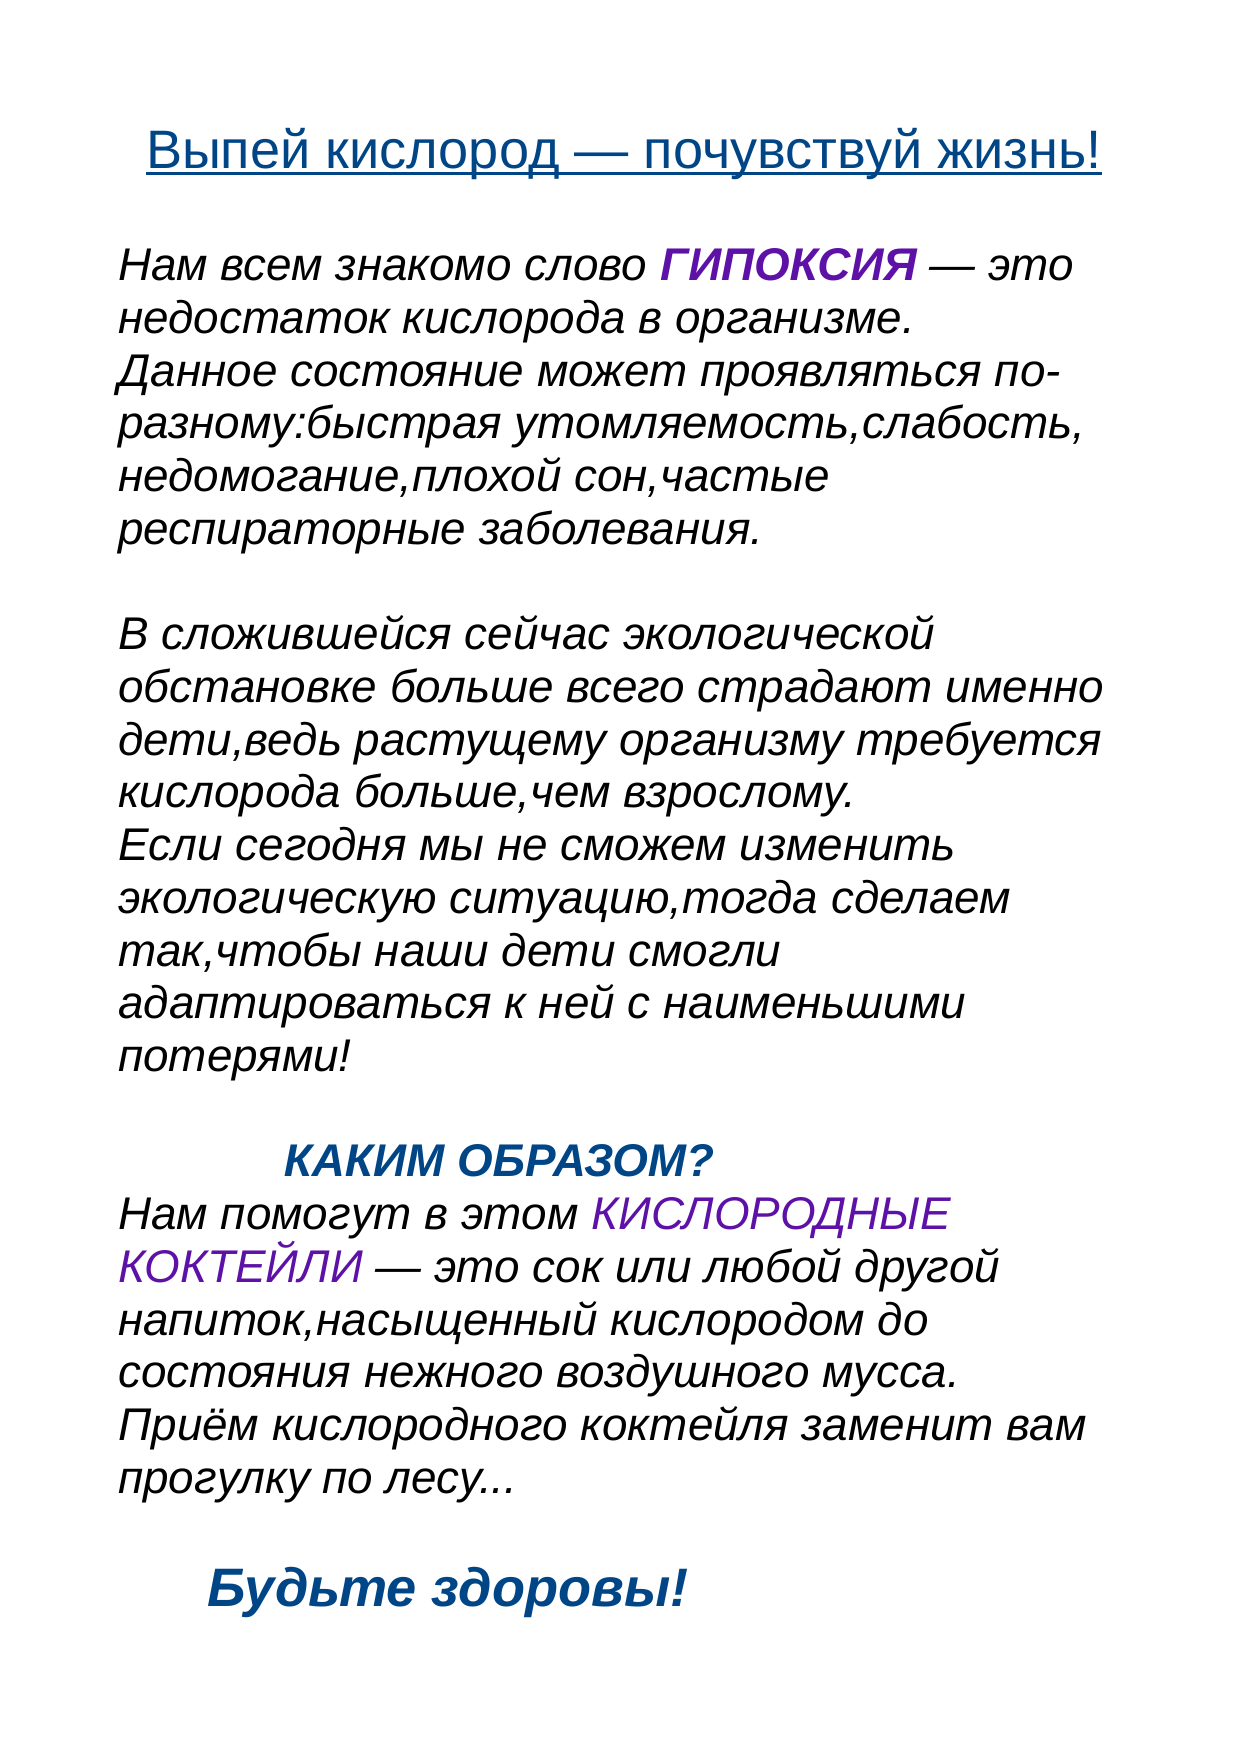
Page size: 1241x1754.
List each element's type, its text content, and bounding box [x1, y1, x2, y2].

text недостаток кислорода в организме. [118, 291, 1122, 343]
text В сложившейся сейчас экологической обстановке больше всего страдают именно дети,ведь растущему организму требуется кислорода больше,чем взрослому. [118, 607, 1122, 818]
text Данное состояние может проявляться по-разному:быстрая утомляемость,слабость, [118, 343, 1122, 449]
text Если сегодня мы не сможем изменить экологическую ситуацию,тогда сделаем так,чтобы наши дети смогли адаптироваться к ней с наименьшими потерями! [118, 818, 1122, 1081]
text Приём кислородного коктейля заменит вам прогулку по лесу... [118, 1397, 1122, 1503]
text КАКИМ ОБРАЗОМ? [118, 1134, 1122, 1187]
text недомогание,плохой сон,частые респираторные заболевания. [118, 449, 1122, 554]
text Нам всем знакомо слово ГИПОКСИЯ — это [118, 238, 1122, 291]
text Будьте здоровы! [118, 1556, 1122, 1618]
text Нам помогут в этом КИСЛОРОДНЫЕ КОКТЕЙЛИ — это сок или любой другой напиток,насыщенный кислородом до состояния нежного воздушного мусса. [118, 1187, 1122, 1397]
text Выпей кислород — почувствуй жизнь! [118, 118, 1122, 180]
